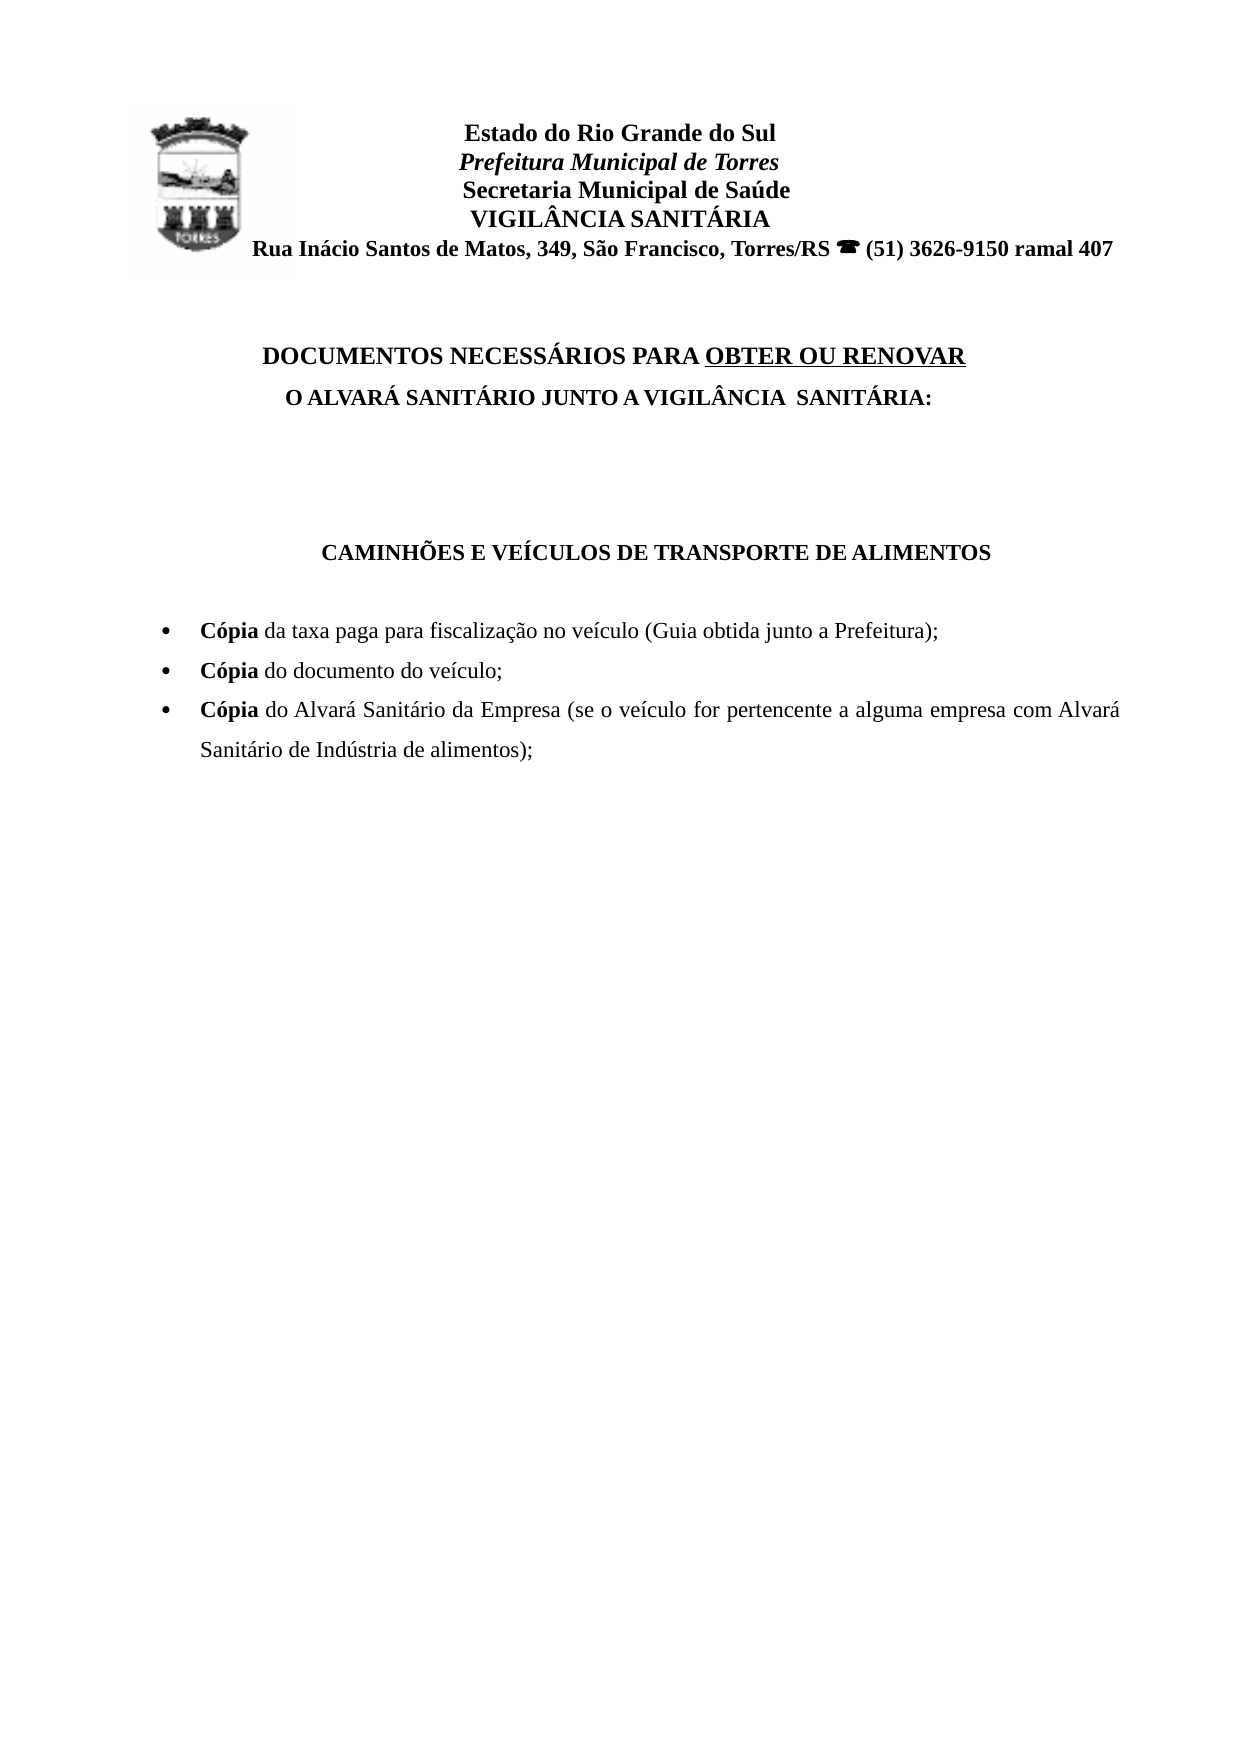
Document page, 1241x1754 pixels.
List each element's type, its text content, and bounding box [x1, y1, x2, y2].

text CAMINHÕES E VEÍCULOS DE TRANSPORTE DE ALIMENTOS [118, 538, 1122, 565]
text Prefeitura Municipal de Torres [294, 147, 1122, 176]
list Cópia do Alvará Sanitário da Empresa (se o veículo for pertencente a alguma empresa com Alvará Sanitário de Indústria de alimentos); [162, 696, 1122, 762]
subtitle VIGILÂNCIA SANITÁRIA [294, 204, 1122, 233]
text Estado do Rio Grande do Sul [294, 118, 1122, 147]
text DOCUMENTOS NECESSÁRIOS PARA OBTER OU RENOVAR [118, 341, 1122, 370]
list Cópia do documento do veículo; [162, 657, 1122, 683]
text Secretaria Municipal de Saúde [294, 176, 1122, 204]
subtitle Rua Inácio Santos de Matos, 349, São Francisco, Torres/RS  (51) 3626-9150 ramal 407 [294, 233, 1122, 262]
list Cópia da taxa paga para fiscalização no veículo (Guia obtida junto a Prefeitura); [162, 617, 1122, 644]
text O ALVARÁ SANITÁRIO JUNTO A VIGILÂNCIA SANITÁRIA: [118, 384, 1122, 410]
